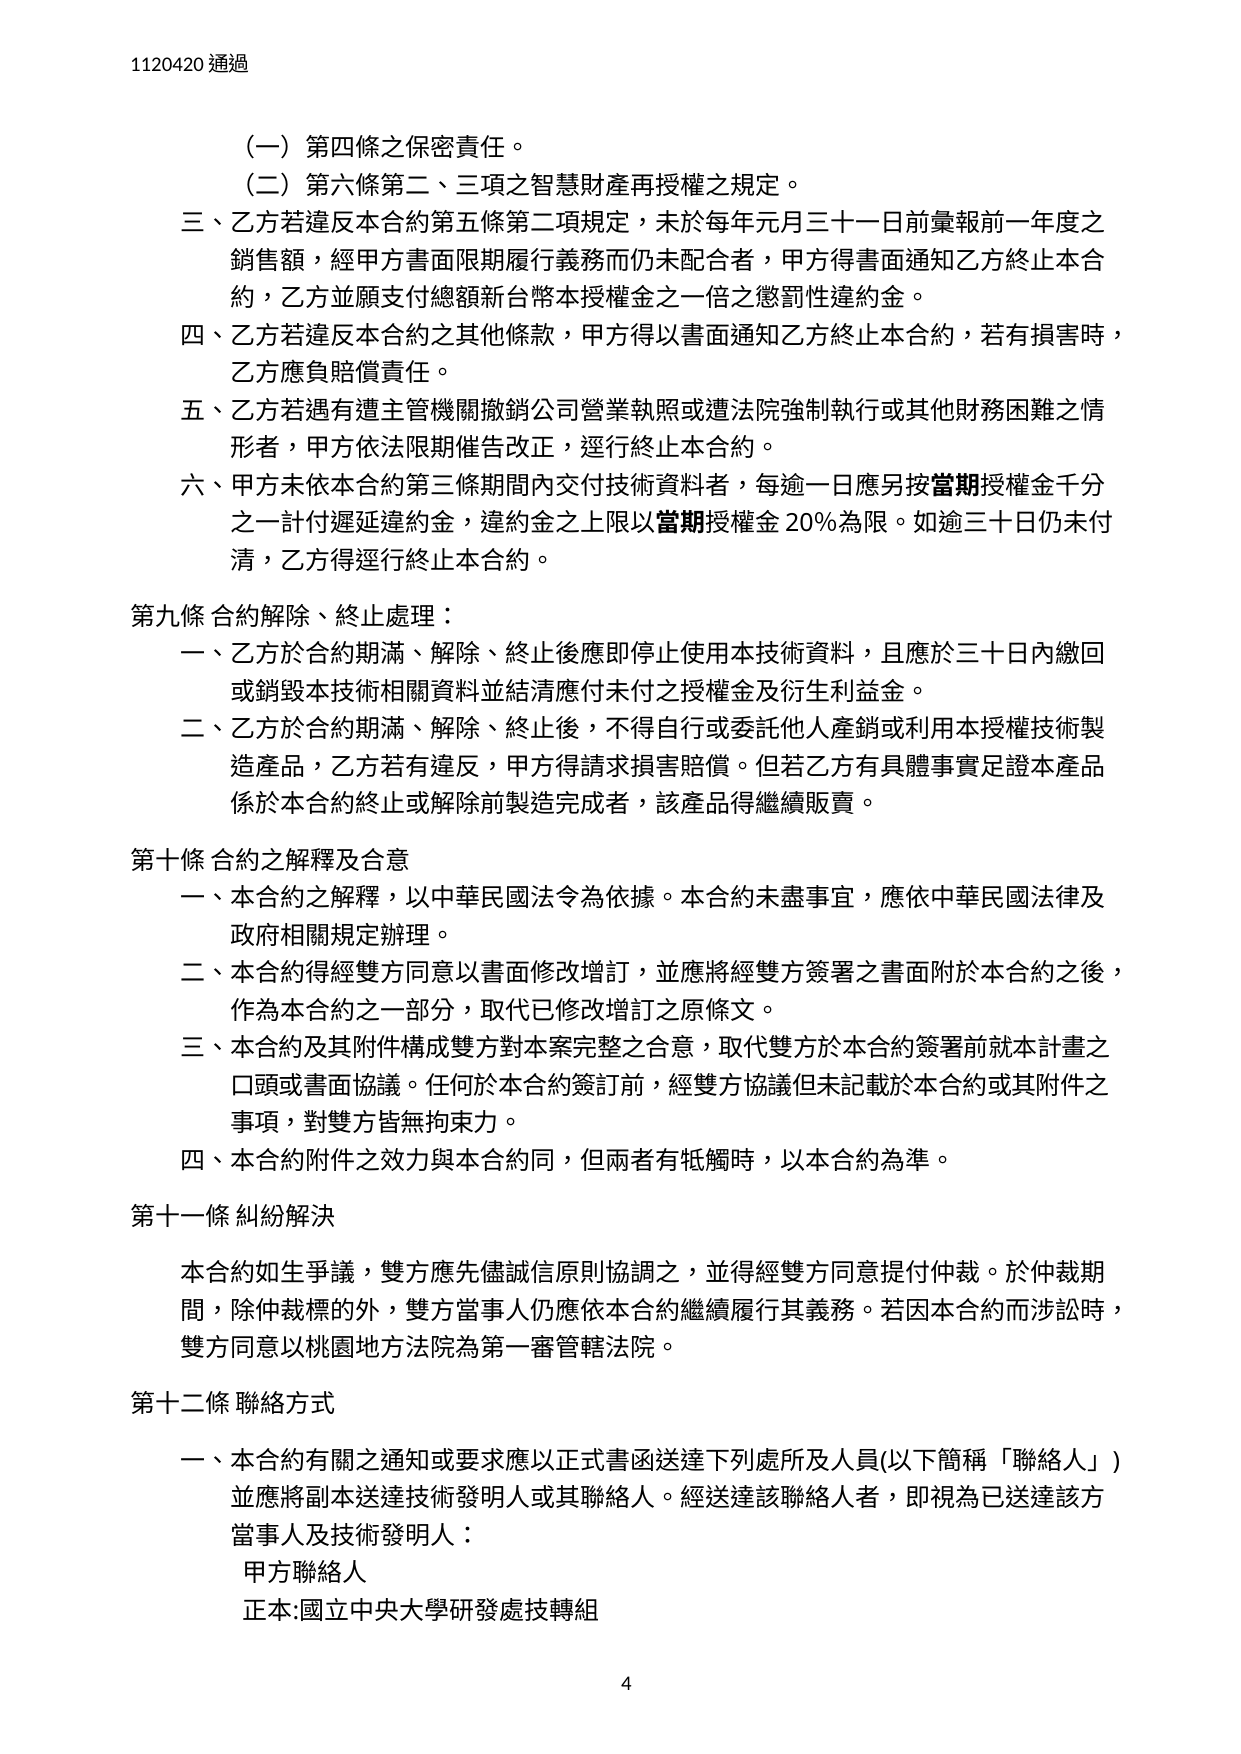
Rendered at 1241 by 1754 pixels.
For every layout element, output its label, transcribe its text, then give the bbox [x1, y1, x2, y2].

text 五、乙方若遇有遭主管機關撤銷公司營業執照或遭法院強制執行或其他財務困難之情形者，甲方依法限期催告改正，逕行終止本合約。 [180, 389, 1122, 464]
text 二、乙方於合約期滿、解除、終止後，不得自行或委託他人產銷或利用本授權技術製造產品，乙方若有違反，甲方得請求損害賠償。但若乙方有具體事實足證本產品係於本合約終止或解除前製造完成者，該產品得繼續販賣。 [180, 708, 1122, 821]
text 一、本合約有關之通知或要求應以正式書函送達下列處所及人員(以下簡稱「聯絡人」)並應將副本送達技術發明人或其聯絡人。經送達該聯絡人者，即視為已送達該方當事人及技術發明人： [180, 1439, 1122, 1552]
text 六、甲方未依本合約第三條期間內交付技術資料者，每逾一日應另按當期授權金千分之一計付遲延違約金，違約金之上限以當期授權金20％為限。如逾三十日仍未付清，乙方得逕行終止本合約。 [180, 464, 1122, 577]
text 第九條 合約解除、終止處理： [130, 596, 1122, 633]
text 一、本合約之解釋，以中華民國法令為依據。本合約未盡事宜，應依中華民國法律及政府相關規定辦理。 [180, 877, 1122, 952]
text 二、本合約得經雙方同意以書面修改增訂，並應將經雙方簽署之書面附於本合約之後，作為本合約之一部分，取代已修改增訂之原條文。 [180, 952, 1122, 1027]
text 第十條 合約之解釋及合意 [130, 839, 1122, 877]
text 四、乙方若違反本合約之其他條款，甲方得以書面通知乙方終止本合約，若有損害時，乙方應負賠償責任。 [180, 314, 1122, 389]
text 正本:國立中央大學研發處技轉組 [130, 1589, 1122, 1627]
text 第十一條 糾紛解決 [130, 1196, 1122, 1233]
text （二）第六條第二、三項之智慧財產再授權之規定。 [130, 164, 1122, 202]
text 甲方聯絡人 [130, 1552, 1122, 1589]
text 四、本合約附件之效力與本合約同，但兩者有牴觸時，以本合約為準。 [180, 1139, 1122, 1177]
text 本合約如生爭議，雙方應先儘誠信原則協調之，並得經雙方同意提付仲裁。於仲裁期間，除仲裁標的外，雙方當事人仍應依本合約繼續履行其義務。若因本合約而涉訟時，雙方同意以桃園地方法院為第一審管轄法院。 [180, 1252, 1122, 1364]
text 第十二條 聯絡方式 [130, 1383, 1122, 1421]
text 三、乙方若違反本合約第五條第二項規定，未於每年元月三十一日前彙報前一年度之銷售額，經甲方書面限期履行義務而仍未配合者，甲方得書面通知乙方終止本合約，乙方並願支付總額新台幣本授權金之一倍之懲罰性違約金。 [180, 202, 1122, 314]
text （一）第四條之保密責任。 [130, 127, 1122, 164]
text 一、乙方於合約期滿、解除、終止後應即停止使用本技術資料，且應於三十日內繳回或銷毀本技術相關資料並結清應付未付之授權金及衍生利益金。 [180, 633, 1122, 708]
text 三、本合約及其附件構成雙方對本案完整之合意，取代雙方於本合約簽署前就本計畫之口頭或書面協議。任何於本合約簽訂前，經雙方協議但未記載於本合約或其附件之事項，對雙方皆無拘束力。 [180, 1027, 1122, 1139]
